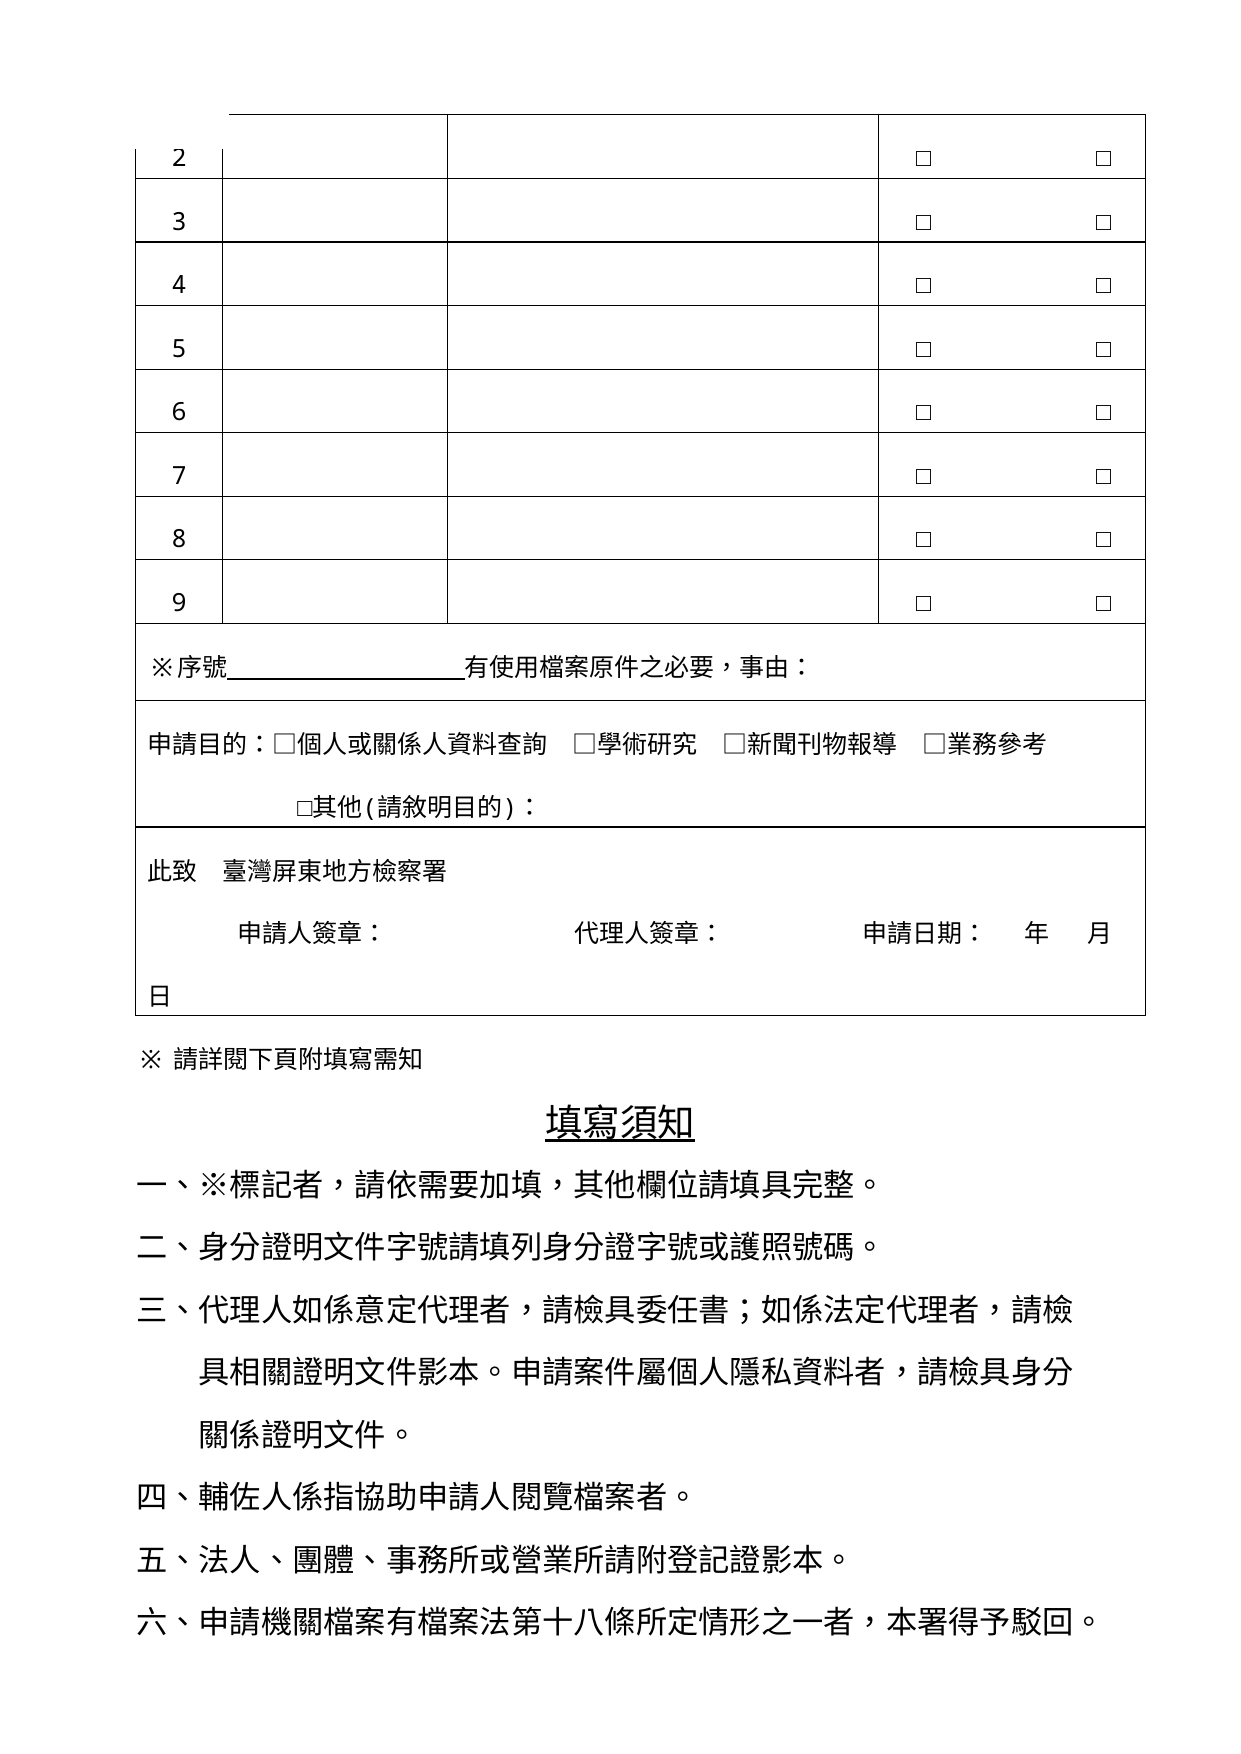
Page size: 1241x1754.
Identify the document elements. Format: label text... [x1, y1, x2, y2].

list 請詳閱下頁附填寫需知 [136, 1016, 1104, 1078]
table_cell [223, 179, 447, 241]
table_cell [448, 370, 878, 432]
table_cell [448, 179, 878, 241]
table_cell □ □ [879, 243, 1145, 305]
table_cell [448, 560, 878, 623]
table_cell 5 [136, 306, 222, 368]
text 填寫須知 [136, 1078, 1104, 1141]
table_cell 7 [136, 433, 222, 496]
table_cell 9 [136, 560, 222, 623]
table_cell [223, 306, 447, 368]
table_cell [448, 497, 878, 559]
text 四、輔佐人係指協助申請人閱覽檔案者。 [136, 1453, 1104, 1516]
table_cell □ □ [879, 560, 1145, 623]
table_cell [448, 243, 878, 305]
table_cell 3 [136, 179, 222, 241]
table_cell [223, 115, 447, 178]
table_cell [223, 243, 447, 305]
table_cell □ □ [879, 179, 1145, 241]
table_cell 8 [136, 497, 222, 559]
table_cell [448, 115, 878, 178]
table_cell 此致 臺灣屏東地方檢察署 申請人簽章： 代理人簽章： 申請日期： 年 月 日 [136, 828, 1145, 1015]
table_cell 6 [136, 370, 222, 432]
table_cell [448, 433, 878, 496]
table_cell [448, 306, 878, 368]
text [42, 37, 229, 149]
table_cell ※序號 有使用檔案原件之必要，事由： [136, 624, 1145, 700]
table_cell □ □ [879, 497, 1145, 559]
table_cell 2 [136, 149, 222, 178]
table_cell 4 [136, 243, 222, 305]
text 六、申請機關檔案有檔案法第十八條所定情形之一者，本署得予駁回。 [136, 1578, 1104, 1641]
table_cell □ □ [879, 433, 1145, 496]
text 三、代理人如係意定代理者，請檢具委任書；如係法定代理者，請檢具相關證明文件影本。申請案件屬個人隱私資料者，請檢具身分關係證明文件。 [136, 1266, 1104, 1453]
text 一、※標記者，請依需要加填，其他欄位請填具完整。 [136, 1141, 1104, 1203]
text 二、身分證明文件字號請填列身分證字號或護照號碼。 [136, 1203, 1104, 1266]
table_cell □ □ [879, 370, 1145, 432]
table_cell □ □ [879, 115, 1145, 178]
table_cell 申請目的：□個人或關係人資料查詢 □學術研究 □新聞刊物報導 □業務參考 □其他(請敘明目的)： [136, 701, 1145, 826]
table_cell [223, 370, 447, 432]
text 五、法人、團體、事務所或營業所請附登記證影本。 [136, 1516, 1104, 1578]
table_cell [223, 497, 447, 559]
table_cell [223, 433, 447, 496]
table_cell [223, 560, 447, 623]
table_cell □ □ [879, 306, 1145, 368]
